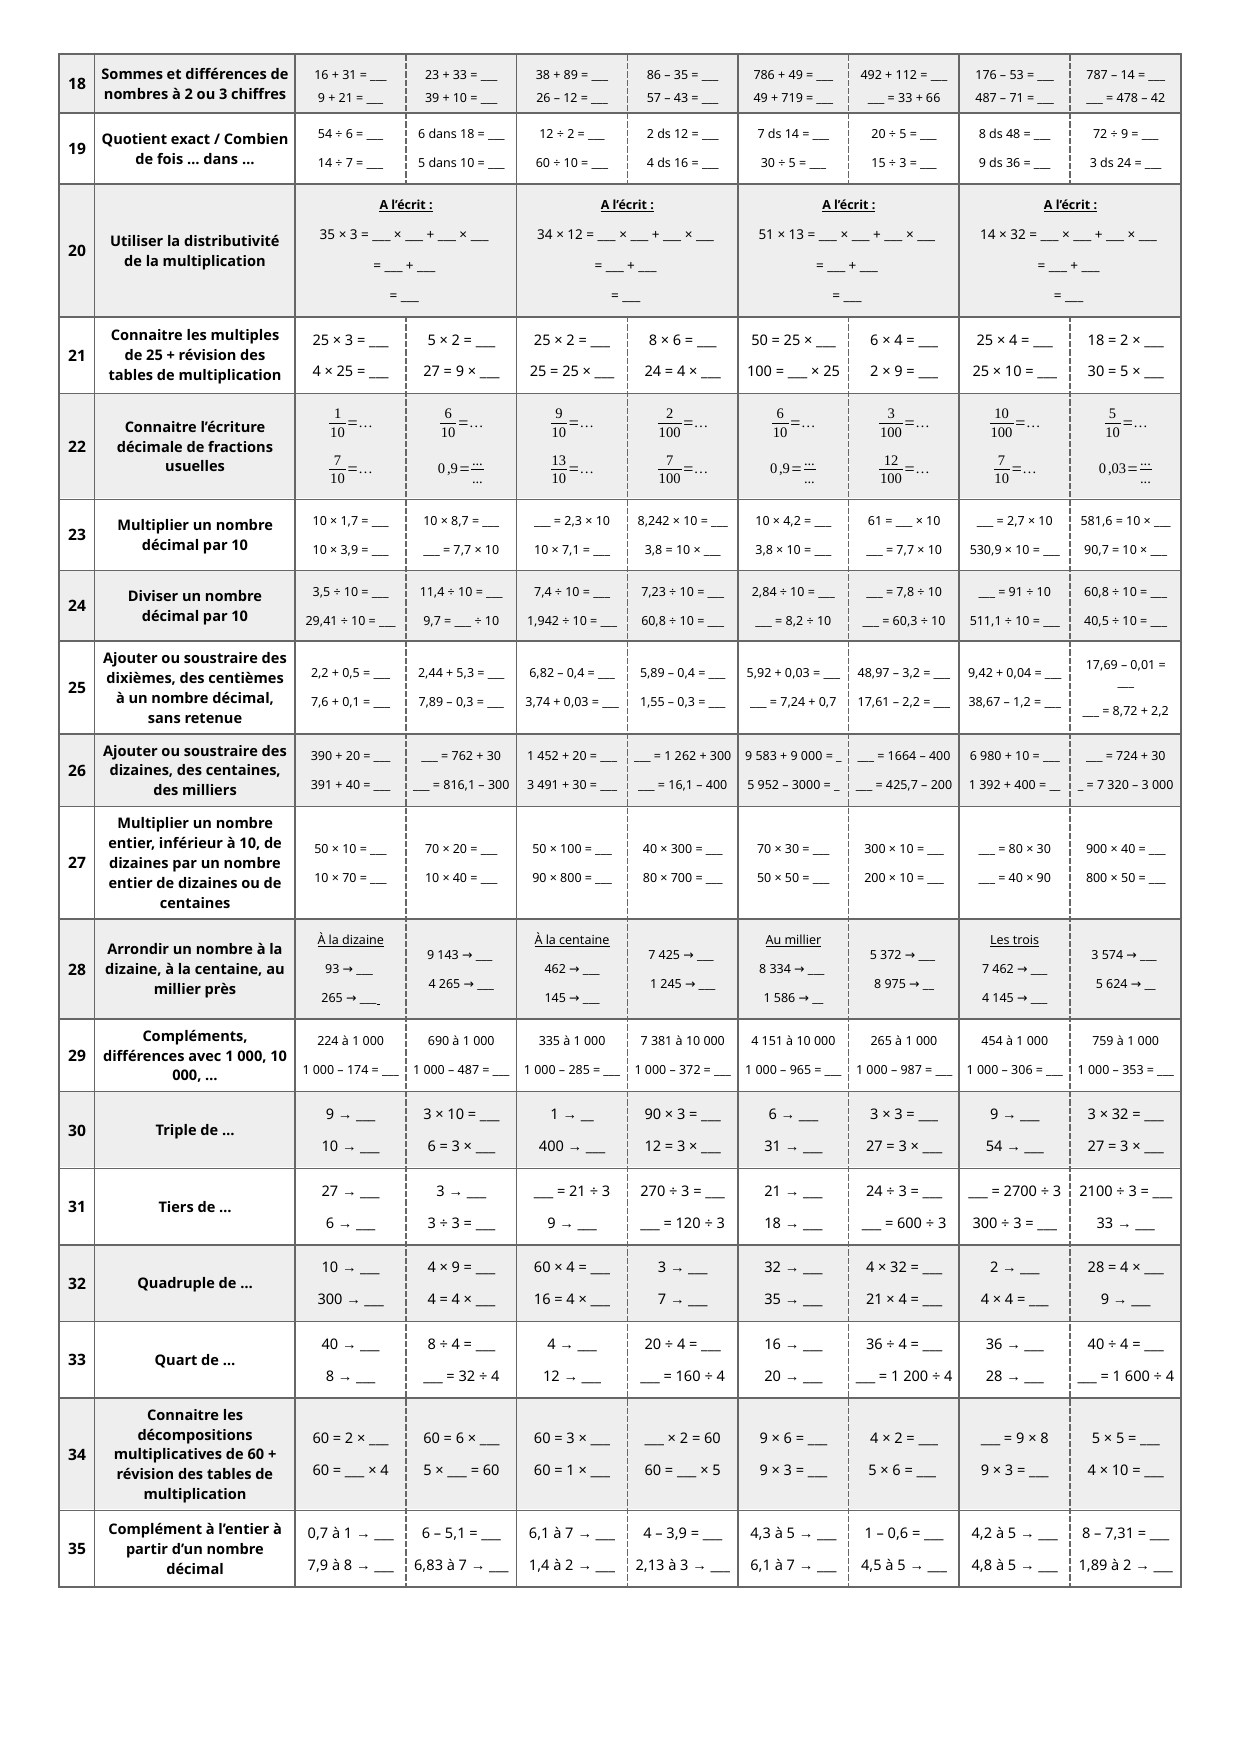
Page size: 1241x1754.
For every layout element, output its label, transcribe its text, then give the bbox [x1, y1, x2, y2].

table_cell 90 × 3 = ___ 12 = 3 × ___ [627, 1092, 737, 1167]
table_cell 29 [60, 1020, 94, 1091]
table_cell 23 [60, 500, 94, 569]
table_cell 6,82 – 0,4 = ___ 3,74 + 0,03 = ___ [517, 642, 627, 733]
table_cell 36 → ___ 28 → ___ [960, 1322, 1070, 1397]
table_cell A l’écrit : 35 × 3 = ___ × ___ + ___ × ___ = ___ + ___ = ___ [296, 185, 516, 316]
table_cell 35 [60, 1511, 94, 1586]
table_cell 2100 ÷ 3 = ___ 33 → ___ [1070, 1169, 1180, 1244]
table_cell Connaitre l’écriture décimale de fractions usuelles [95, 394, 294, 498]
table_cell 10 × 4,2 = ___ 3,8 × 10 = ___ [739, 500, 848, 569]
table_cell 17,69 – 0,01 = ___ ___ = 8,72 + 2,2 [1070, 642, 1180, 733]
table_cell 335 à 1 000 1 000 – 285 = ___ [517, 1020, 627, 1091]
table_cell ___ × 2 = 60 60 = ___ × 5 [627, 1399, 737, 1509]
table_cell 3 × 10 = ___ 6 = 3 × ___ [406, 1092, 516, 1167]
table_cell ___ = 2,3 × 10 10 × 7,1 = ___ [517, 500, 627, 569]
table_cell 1 → __ 400 → ___ [517, 1092, 627, 1167]
table_cell 7,4 ÷ 10 = ___ 1,942 ÷ 10 = ___ [517, 571, 627, 640]
table_cell 2,44 + 5,3 = ___ 7,89 – 0,3 = ___ [406, 642, 516, 733]
table_cell 6,1 à 7 → ___ 1,4 à 2 → ___ [517, 1511, 627, 1586]
table_cell 5,92 + 0,03 = ___ ___ = 7,24 + 0,7 [739, 642, 848, 733]
table_cell 16 → ___ 20 → ___ [739, 1322, 848, 1397]
table_cell 7 381 à 10 000 1 000 – 372 = ___ [627, 1020, 737, 1091]
table_cell A l’écrit : 34 × 12 = ___ × ___ + ___ × ___ = ___ + ___ = ___ [517, 185, 737, 316]
table_cell 176 – 53 = ___ 487 – 71 = ___ [960, 55, 1070, 112]
table_cell [960, 394, 1070, 498]
table_cell 60 = 6 × ___ 5 × ___ = 60 [406, 1399, 516, 1509]
table_cell Multiplier un nombre décimal par 10 [95, 500, 294, 569]
table_cell Ajouter ou soustraire des dixièmes, des centièmes à un nombre décimal, sans retenue [95, 642, 294, 733]
table_cell 23 + 33 = ___ 39 + 10 = ___ [406, 55, 516, 112]
table_cell Sommes et différences de nombres à 2 ou 3 chiffres [95, 55, 294, 112]
table_cell 900 × 40 = ___ 800 × 50 = ___ [1070, 807, 1180, 918]
table_cell 6 × 4 = ___ 2 × 9 = ___ [849, 318, 958, 393]
table_cell 48,97 – 3,2 = ___ 17,61 – 2,2 = ___ [849, 642, 958, 733]
table_cell 20 ÷ 5 = ___ 15 ÷ 3 = ___ [849, 114, 958, 183]
table_cell 21 [60, 318, 94, 393]
table_cell 11,4 ÷ 10 = ___ 9,7 = ___ ÷ 10 [406, 571, 516, 640]
table_cell 28 = 4 × ___ 9 → ___ [1070, 1246, 1180, 1321]
table_cell 18 [60, 55, 94, 112]
table_cell À la dizaine 93 → ___ 265 → ___ [296, 920, 406, 1018]
table_cell ___ = 1 262 + 300 ___ = 16,1 – 400 [627, 735, 737, 806]
table_cell 38 + 89 = ___ 26 – 12 = ___ [517, 55, 627, 112]
table_cell 25 [60, 642, 94, 733]
table_cell 7 425 → ___ 1 245 → ___ [627, 920, 737, 1018]
table_cell 10 × 8,7 = ___ ___ = 7,7 × 10 [406, 500, 516, 569]
table_cell 24 [60, 571, 94, 640]
table_cell ___ = 21 ÷ 3 9 → ___ [517, 1169, 627, 1244]
table_cell 2,2 + 0,5 = ___ 7,6 + 0,1 = ___ [296, 642, 406, 733]
table_cell Complément à l’entier à partir d’un nombre décimal [95, 1511, 294, 1586]
table_cell A l’écrit : 51 × 13 = ___ × ___ + ___ × ___ = ___ + ___ = ___ [739, 185, 958, 316]
table_cell 786 + 49 = ___ 49 + 719 = ___ [739, 55, 848, 112]
table_cell Diviser un nombre décimal par 10 [95, 571, 294, 640]
table_cell 9 × 6 = ___ 9 × 3 = ___ [739, 1399, 848, 1509]
table_cell [1070, 394, 1180, 498]
table_cell 12 ÷ 2 = ___ 60 ÷ 10 = ___ [517, 114, 627, 183]
table_cell Tiers de … [95, 1169, 294, 1244]
table_cell 5 × 2 = ___ 27 = 9 × ___ [406, 318, 516, 393]
table_cell 70 × 30 = ___ 50 × 50 = ___ [739, 807, 848, 918]
table_cell 33 [60, 1322, 94, 1397]
table_cell 9 → ___ 54 → ___ [960, 1092, 1070, 1167]
table_cell Arrondir un nombre à la dizaine, à la centaine, au millier près [95, 920, 294, 1018]
table_cell ___ = 9 × 8 9 × 3 = ___ [960, 1399, 1070, 1509]
table_cell 3 → ___ 7 → ___ [627, 1246, 737, 1321]
table_cell 9 → ___ 10 → ___ [296, 1092, 406, 1167]
table_cell Triple de … [95, 1092, 294, 1167]
table_cell 390 + 20 = ___ 391 + 40 = ___ [296, 735, 406, 806]
table_cell 8 ds 48 = ___ 9 ds 36 = ___ [960, 114, 1070, 183]
table_cell 6 980 + 10 = ___ 1 392 + 400 = __ [960, 735, 1070, 806]
table_cell [739, 394, 848, 498]
table_cell 2 → ___ 4 × 4 = ___ [960, 1246, 1070, 1321]
table_cell 787 – 14 = ___ ___ = 478 – 42 [1070, 55, 1180, 112]
table_cell Quart de … [95, 1322, 294, 1397]
table_cell 224 à 1 000 1 000 – 174 = ___ [296, 1020, 406, 1091]
table_cell 25 × 3 = ___ 4 × 25 = ___ [296, 318, 406, 393]
table_cell 25 × 2 = ___ 25 = 25 × ___ [517, 318, 627, 393]
table_cell 4 151 à 10 000 1 000 – 965 = ___ [739, 1020, 848, 1091]
table_cell 20 ÷ 4 = ___ ___ = 160 ÷ 4 [627, 1322, 737, 1397]
table_cell 6 – 5,1 = ___ 6,83 à 7 → ___ [406, 1511, 516, 1586]
table_cell 21 → ___ 18 → ___ [739, 1169, 848, 1244]
table_cell 4,3 à 5 → ___ 6,1 à 7 → ___ [739, 1511, 848, 1586]
table_cell 7,23 ÷ 10 = ___ 60,8 ÷ 10 = ___ [627, 571, 737, 640]
table_cell 4 → ___ 12 → ___ [517, 1322, 627, 1397]
table_cell 5,89 – 0,4 = ___ 1,55 – 0,3 = ___ [627, 642, 737, 733]
table_cell 5 372 → ___ 8 975 → __ [849, 920, 958, 1018]
table_cell ___ = 91 ÷ 10 511,1 ÷ 10 = ___ [960, 571, 1070, 640]
table_cell 60,8 ÷ 10 = ___ 40,5 ÷ 10 = ___ [1070, 571, 1180, 640]
table_cell A l’écrit : 14 × 32 = ___ × ___ + ___ × ___ = ___ + ___ = ___ [960, 185, 1180, 316]
table_cell 18 = 2 × ___ 30 = 5 × ___ [1070, 318, 1180, 393]
table_cell 1 – 0,6 = ___ 4,5 à 5 → ___ [849, 1511, 958, 1586]
table_cell Compléments, différences avec 1 000, 10 000, … [95, 1020, 294, 1091]
table_cell 300 × 10 = ___ 200 × 10 = ___ [849, 807, 958, 918]
table_cell Quotient exact / Combien de fois … dans … [95, 114, 294, 183]
table_cell 61 = ___ × 10 ___ = 7,7 × 10 [849, 500, 958, 569]
table_cell 3 → ___ 3 ÷ 3 = ___ [406, 1169, 516, 1244]
table_cell 40 → ___ 8 → ___ [296, 1322, 406, 1397]
table_cell Quadruple de … [95, 1246, 294, 1321]
table_cell 10 → ___ 300 → ___ [296, 1246, 406, 1321]
table_cell 581,6 = 10 × ___ 90,7 = 10 × ___ [1070, 500, 1180, 569]
table_cell 19 [60, 114, 94, 183]
table_cell 25 × 4 = ___ 25 × 10 = ___ [960, 318, 1070, 393]
table_cell ___ = 1664 – 400 ___ = 425,7 – 200 [849, 735, 958, 806]
table_cell 6 → ___ 31 → ___ [739, 1092, 848, 1167]
table_cell 6 dans 18 = ___ 5 dans 10 = ___ [406, 114, 516, 183]
table_cell 2,84 ÷ 10 = ___ ___ = 8,2 ÷ 10 [739, 571, 848, 640]
table_cell 20 [60, 185, 94, 316]
table_cell 3 × 3 = ___ 27 = 3 × ___ [849, 1092, 958, 1167]
table_cell [296, 394, 406, 498]
table_cell 8 – 7,31 = ___ 1,89 à 2 → ___ [1070, 1511, 1180, 1586]
table_cell 34 [60, 1399, 94, 1509]
table_cell Ajouter ou soustraire des dizaines, des centaines, des milliers [95, 735, 294, 806]
table_cell 16 + 31 = ___ 9 + 21 = ___ [296, 55, 406, 112]
table_cell 60 = 3 × ___ 60 = 1 × ___ [517, 1399, 627, 1509]
table_cell 5 × 5 = ___ 4 × 10 = ___ [1070, 1399, 1180, 1509]
table_cell 72 ÷ 9 = ___ 3 ds 24 = ___ [1070, 114, 1180, 183]
table_cell Utiliser la distributivité de la multiplication [95, 185, 294, 316]
table_cell 4 × 2 = ___ 5 × 6 = ___ [849, 1399, 958, 1509]
table_cell 32 [60, 1246, 94, 1321]
table_cell 1 452 + 20 = ___ 3 491 + 30 = ___ [517, 735, 627, 806]
table_cell ___ = 762 + 30 ___ = 816,1 – 300 [406, 735, 516, 806]
table_cell 86 – 35 = ___ 57 – 43 = ___ [627, 55, 737, 112]
table_cell 759 à 1 000 1 000 – 353 = ___ [1070, 1020, 1180, 1091]
table_cell 10 × 1,7 = ___ 10 × 3,9 = ___ [296, 500, 406, 569]
table_cell ___ = 7,8 ÷ 10 ___ = 60,3 ÷ 10 [849, 571, 958, 640]
table_cell ___ = 2,7 × 10 530,9 × 10 = ___ [960, 500, 1070, 569]
table_cell 24 ÷ 3 = ___ ___ = 600 ÷ 3 [849, 1169, 958, 1244]
table_cell Les trois 7 462 → ___ 4 145 → ___ [960, 920, 1070, 1018]
table_cell 27 [60, 807, 94, 918]
table_cell 70 × 20 = ___ 10 × 40 = ___ [406, 807, 516, 918]
table_cell [627, 394, 737, 498]
table_cell 0,7 à 1 → ___ 7,9 à 8 → ___ [296, 1511, 406, 1586]
table_cell 60 = 2 × ___ 60 = ___ × 4 [296, 1399, 406, 1509]
table_cell [849, 394, 958, 498]
table_cell 2 ds 12 = ___ 4 ds 16 = ___ [627, 114, 737, 183]
table_cell 22 [60, 394, 94, 498]
table_cell 3 × 32 = ___ 27 = 3 × ___ [1070, 1092, 1180, 1167]
table_cell 32 → ___ 35 → ___ [739, 1246, 848, 1321]
table_cell 454 à 1 000 1 000 – 306 = ___ [960, 1020, 1070, 1091]
table_cell Connaitre les décompositions multiplicatives de 60 + révision des tables de multiplication [95, 1399, 294, 1509]
table_cell 3 574 → ___ 5 624 → __ [1070, 920, 1180, 1018]
table_cell 60 × 4 = ___ 16 = 4 × ___ [517, 1246, 627, 1321]
table_cell 27 → ___ 6 → ___ [296, 1169, 406, 1244]
table_cell [517, 394, 627, 498]
table_cell ___ = 80 × 30 ___ = 40 × 90 [960, 807, 1070, 918]
table_cell Connaitre les multiples de 25 + révision des tables de multiplication [95, 318, 294, 393]
table_cell 492 + 112 = ___ ___ = 33 + 66 [849, 55, 958, 112]
table_cell 9 583 + 9 000 = _ 5 952 – 3000 = _ [739, 735, 848, 806]
table_cell 4 × 9 = ___ 4 = 4 × ___ [406, 1246, 516, 1321]
table_cell 50 = 25 × ___ 100 = ___ × 25 [739, 318, 848, 393]
table_cell 690 à 1 000 1 000 – 487 = ___ [406, 1020, 516, 1091]
table_cell 31 [60, 1169, 94, 1244]
table_cell 8 × 6 = ___ 24 = 4 × ___ [627, 318, 737, 393]
table_cell 54 ÷ 6 = ___ 14 ÷ 7 = ___ [296, 114, 406, 183]
table_cell Multiplier un nombre entier, inférieur à 10, de dizaines par un nombre entier de dizaines ou de centaines [95, 807, 294, 918]
table_cell 4 × 32 = ___ 21 × 4 = ___ [849, 1246, 958, 1321]
table_cell 270 ÷ 3 = ___ ___ = 120 ÷ 3 [627, 1169, 737, 1244]
table_cell 40 ÷ 4 = ___ ___ = 1 600 ÷ 4 [1070, 1322, 1180, 1397]
table_cell 8 ÷ 4 = ___ ___ = 32 ÷ 4 [406, 1322, 516, 1397]
table_cell Au millier 8 334 → ___ 1 586 → __ [739, 920, 848, 1018]
table_cell 30 [60, 1092, 94, 1167]
table_cell 265 à 1 000 1 000 – 987 = ___ [849, 1020, 958, 1091]
table_cell 4,2 à 5 → ___ 4,8 à 5 → ___ [960, 1511, 1070, 1586]
table_cell ___ = 2700 ÷ 3 300 ÷ 3 = ___ [960, 1169, 1070, 1244]
table_cell 4 – 3,9 = ___ 2,13 à 3 → ___ [627, 1511, 737, 1586]
table_cell À la centaine 462 → ___ 145 → ___ [517, 920, 627, 1018]
table_cell [406, 394, 516, 498]
table_cell 40 × 300 = ___ 80 × 700 = ___ [627, 807, 737, 918]
table_cell 9 143 → ___ 4 265 → ___ [406, 920, 516, 1018]
table_cell 50 × 10 = ___ 10 × 70 = ___ [296, 807, 406, 918]
table_cell 8,242 × 10 = ___ 3,8 = 10 × ___ [627, 500, 737, 569]
table_cell ___ = 724 + 30 _ = 7 320 – 3 000 [1070, 735, 1180, 806]
table_cell 28 [60, 920, 94, 1018]
table_cell 36 ÷ 4 = ___ ___ = 1 200 ÷ 4 [849, 1322, 958, 1397]
table_cell 50 × 100 = ___ 90 × 800 = ___ [517, 807, 627, 918]
table_cell 9,42 + 0,04 = ___ 38,67 – 1,2 = ___ [960, 642, 1070, 733]
table_cell 7 ds 14 = ___ 30 ÷ 5 = ___ [739, 114, 848, 183]
table_cell 26 [60, 735, 94, 806]
table_cell 3,5 ÷ 10 = ___ 29,41 ÷ 10 = ___ [296, 571, 406, 640]
